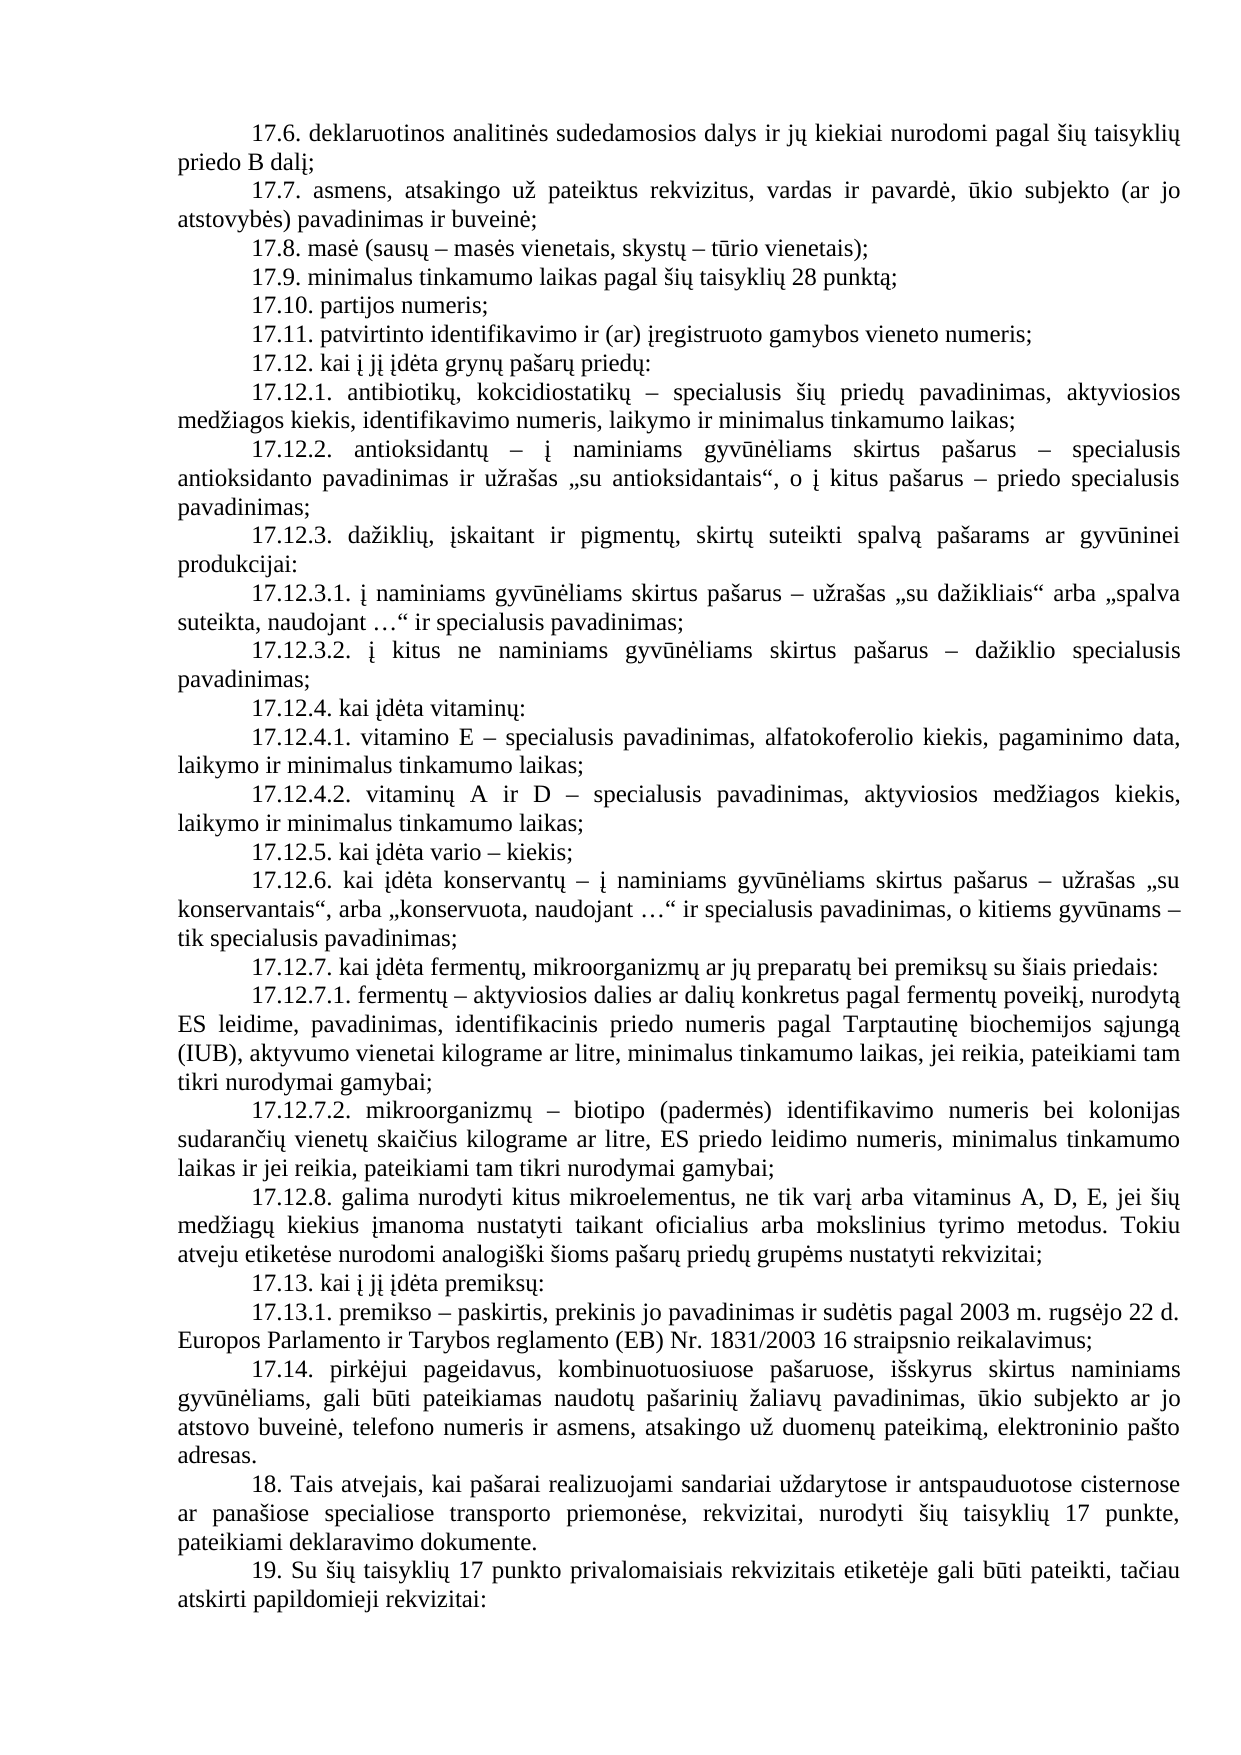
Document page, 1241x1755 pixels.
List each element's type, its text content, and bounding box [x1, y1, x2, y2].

text 17.12.6. kai įdėta konservantų – į naminiams gyvūnėliams skirtus pašarus – užrašas „su konservantais“, arba „konservuota, naudojant …“ ir specialusis pavadinimas, o kitiems gyvūnams – tik specialusis pavadinimas; [177, 866, 1181, 952]
text 17.14. pirkėjui pageidavus, kombinuotuosiuose pašaruose, išskyrus skirtus naminiams gyvūnėliams, gali būti pateikiamas naudotų pašarinių žaliavų pavadinimas, ūkio subjekto ar jo atstovo buveinė, telefono numeris ir asmens, atsakingo už duomenų pateikimą, elektroninio pašto adresas. [177, 1354, 1181, 1469]
text 17.12. kai į jį įdėta grynų pašarų priedų: [177, 348, 1181, 377]
text 17.11. patvirtinto identifikavimo ir (ar) įregistruoto gamybos vieneto numeris; [177, 319, 1181, 348]
text 17.8. masė (sausų – masės vienetais, skystų – tūrio vienetais); [177, 233, 1181, 262]
text 17.12.3.1. į naminiams gyvūnėliams skirtus pašarus – užrašas „su dažikliais“ arba „spalva suteikta, naudojant …“ ir specialusis pavadinimas; [177, 578, 1181, 636]
text 17.7. asmens, atsakingo už pateiktus rekvizitus, vardas ir pavardė, ūkio subjekto (ar jo atstovybės) pavadinimas ir buveinė; [177, 176, 1181, 233]
text 17.13.1. premikso – paskirtis, prekinis jo pavadinimas ir sudėtis pagal 2003 m. rugsėjo 22 d. Europos Parlamento ir Tarybos reglamento (EB) Nr. 1831/2003 16 straipsnio reikalavimus; [177, 1297, 1181, 1354]
text 17.6. deklaruotinos analitinės sudedamosios dalys ir jų kiekiai nurodomi pagal šių taisyklių priedo B dalį; [177, 118, 1181, 176]
text 17.12.1. antibiotikų, kokcidiostatikų – specialusis šių priedų pavadinimas, aktyviosios medžiagos kiekis, identifikavimo numeris, laikymo ir minimalus tinkamumo laikas; [177, 377, 1181, 434]
text 17.12.4. kai įdėta vitaminų: [177, 693, 1181, 722]
text 17.12.7.1. fermentų – aktyviosios dalies ar dalių konkretus pagal fermentų poveikį, nurodytą ES leidime, pavadinimas, identifikacinis priedo numeris pagal Tarptautinę biochemijos sąjungą (IUB), aktyvumo vienetai kilograme ar litre, minimalus tinkamumo laikas, jei reikia, pateikiami tam tikri nurodymai gamybai; [177, 981, 1181, 1096]
text 17.12.2. antioksidantų – į naminiams gyvūnėliams skirtus pašarus – specialusis antioksidanto pavadinimas ir užrašas „su antioksidantais“, o į kitus pašarus – priedo specialusis pavadinimas; [177, 434, 1181, 521]
text 17.12.5. kai įdėta vario – kiekis; [177, 837, 1181, 866]
text 17.12.8. galima nurodyti kitus mikroelementus, ne tik varį arba vitaminus A, D, E, jei šių medžiagų kiekius įmanoma nustatyti taikant oficialius arba mokslinius tyrimo metodus. Tokiu atveju etiketėse nurodomi analogiški šioms pašarų priedų grupėms nustatyti rekvizitai; [177, 1182, 1181, 1268]
text 19. Su šių taisyklių 17 punkto privalomaisiais rekvizitais etiketėje gali būti pateikti, tačiau atskirti papildomieji rekvizitai: [177, 1556, 1181, 1613]
text 17.13. kai į jį įdėta premiksų: [177, 1268, 1181, 1297]
text 17.10. partijos numeris; [177, 291, 1181, 319]
text 17.12.3. dažiklių, įskaitant ir pigmentų, skirtų suteikti spalvą pašarams ar gyvūninei produkcijai: [177, 521, 1181, 578]
text 17.12.3.2. į kitus ne naminiams gyvūnėliams skirtus pašarus – dažiklio specialusis pavadinimas; [177, 636, 1181, 693]
text 17.12.4.1. vitamino E – specialusis pavadinimas, alfatokoferolio kiekis, pagaminimo data, laikymo ir minimalus tinkamumo laikas; [177, 722, 1181, 779]
text 17.12.7.2. mikroorganizmų – biotipo (padermės) identifikavimo numeris bei kolonijas sudarančių vienetų skaičius kilograme ar litre, ES priedo leidimo numeris, minimalus tinkamumo laikas ir jei reikia, pateikiami tam tikri nurodymai gamybai; [177, 1096, 1181, 1182]
text 17.12.4.2. vitaminų A ir D – specialusis pavadinimas, aktyviosios medžiagos kiekis, laikymo ir minimalus tinkamumo laikas; [177, 779, 1181, 837]
text 18. Tais atvejais, kai pašarai realizuojami sandariai uždarytose ir antspauduotose cisternose ar panašiose specialiose transporto priemonėse, rekvizitai, nurodyti šių taisyklių 17 punkte, pateikiami deklaravimo dokumente. [177, 1469, 1181, 1556]
text 17.9. minimalus tinkamumo laikas pagal šių taisyklių 28 punktą; [177, 262, 1181, 291]
text 17.12.7. kai įdėta fermentų, mikroorganizmų ar jų preparatų bei premiksų su šiais priedais: [177, 952, 1181, 981]
